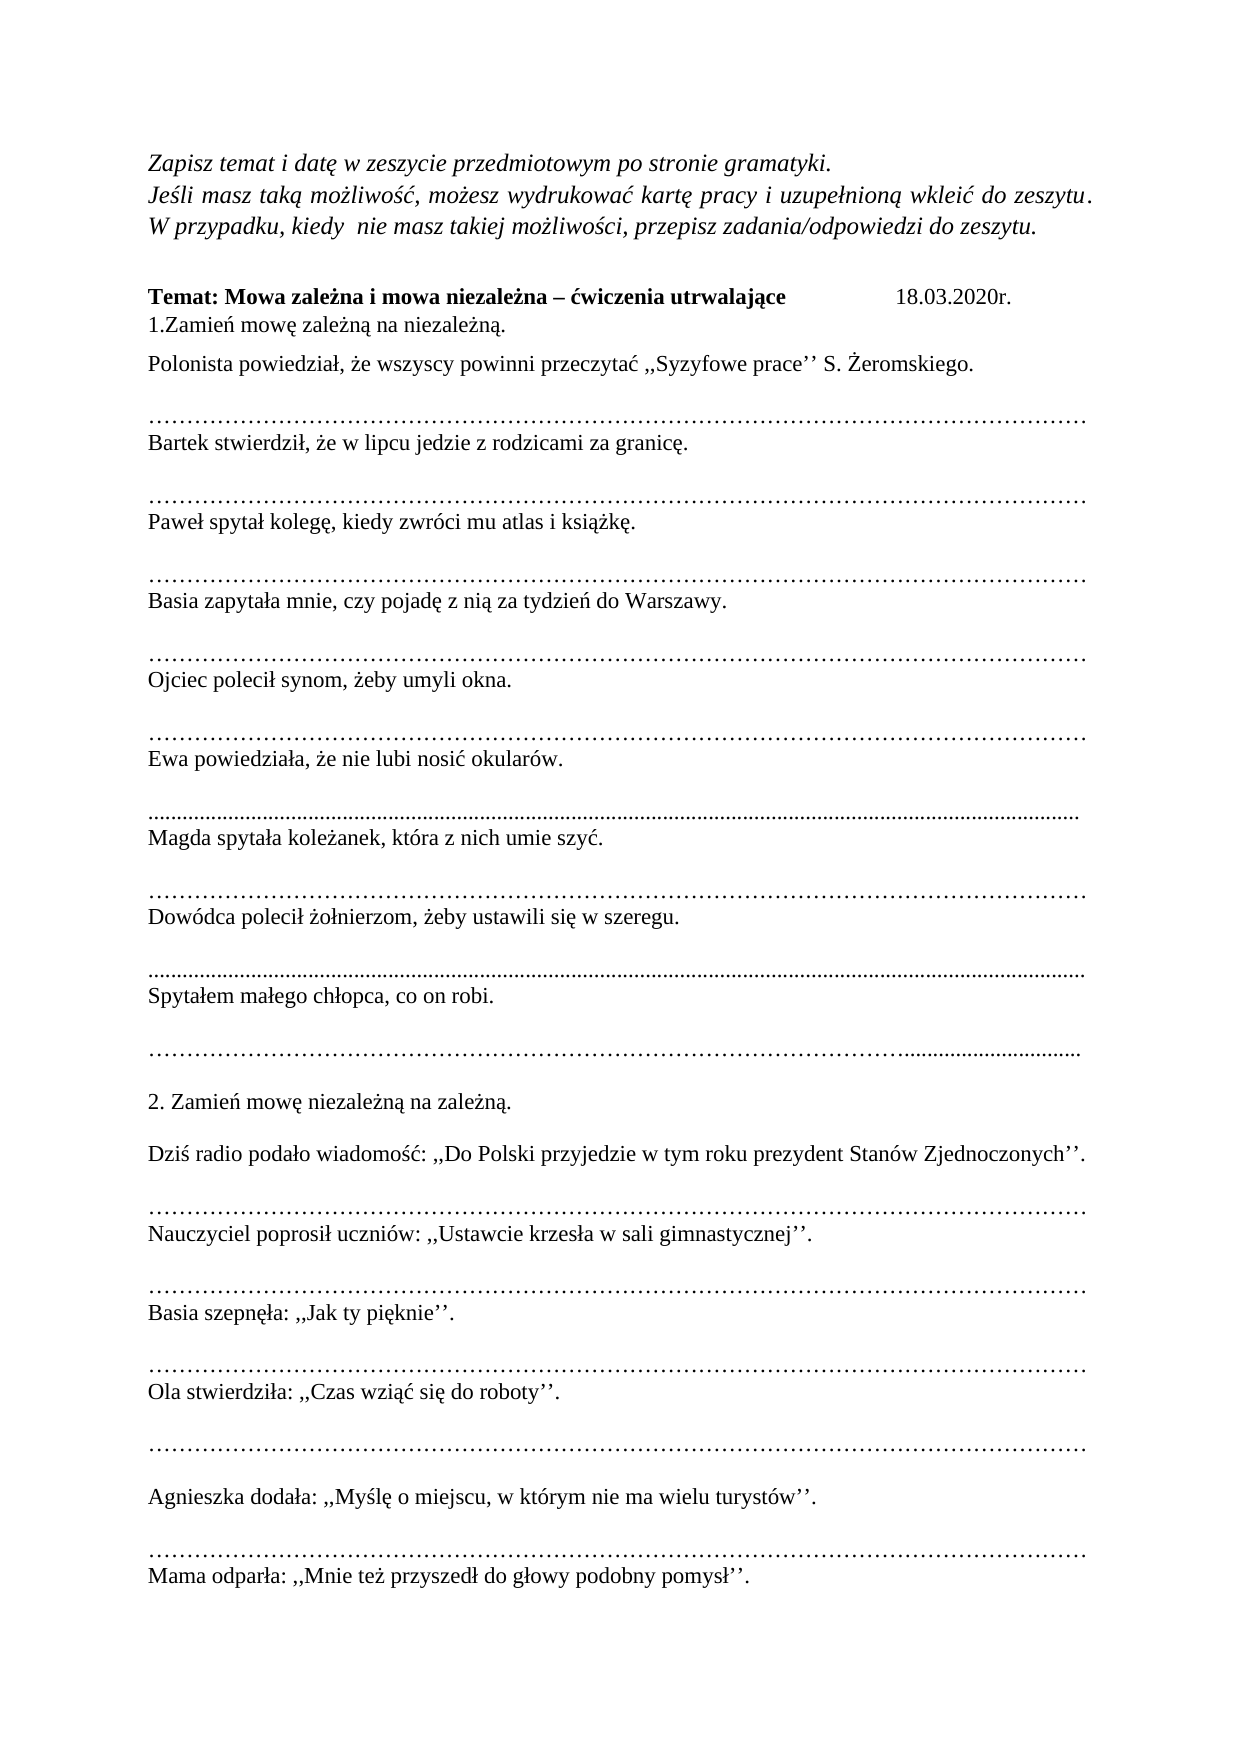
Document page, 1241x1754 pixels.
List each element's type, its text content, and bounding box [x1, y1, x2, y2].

text ………………………………………………………………………………………............................... [148, 1035, 1093, 1061]
text …………………………………………………………………………………………………………… [148, 403, 1093, 429]
text …………………………………………………………………………………………………………… [148, 1536, 1093, 1562]
text Magda spytała koleżanek, która z nich umie szyć. [148, 824, 1093, 851]
text Ojciec polecił synom, żeby umyli okna. [148, 666, 1093, 692]
text Temat: Mowa zależna i mowa niezależna – ćwiczenia utrwalające 18.03.2020r. 1.Zamień mowę zależną na niezależną. [148, 283, 1093, 338]
text …………………………………………………………………………………………………………… [148, 482, 1093, 508]
text …………………………………………………………………………………………………………… [148, 1430, 1093, 1457]
text Ewa powiedziała, że nie lubi nosić okularów. [148, 745, 1093, 772]
text Paweł spytał kolegę, kiedy zwróci mu atlas i książkę. [148, 508, 1093, 534]
text Polonista powiedział, że wszyscy powinni przeczytać ,,Syzyfowe prace’’ S. Żeromskiego. [148, 350, 1093, 376]
text Jeśli masz taką możliwość, możesz wydrukować kartę pracy i uzupełnioną wkleić do zeszytu. W przypadku, kiedy nie masz takiej możliwości, przepisz zadania/odpowiedzi do zeszytu. [148, 181, 1093, 240]
text .................................................................................................................................................................... [148, 956, 1093, 982]
text …………………………………………………………………………………………………………… [148, 877, 1093, 903]
text …………………………………………………………………………………………………………… [148, 1272, 1093, 1299]
text Basia zapytała mnie, czy pojadę z nią za tydzień do Warszawy. [148, 587, 1093, 613]
text Ola stwierdziła: ,,Czas wziąć się do roboty’’. [148, 1378, 1093, 1404]
text ................................................................................................................................................................... [148, 798, 1093, 824]
text …………………………………………………………………………………………………………… [148, 561, 1093, 587]
text …………………………………………………………………………………………………………… [148, 1351, 1093, 1378]
text Agnieszka dodała: ,,Myślę o miejscu, w którym nie ma wielu turystów’’. [148, 1483, 1093, 1509]
text Nauczyciel poprosił uczniów: ,,Ustawcie krzesła w sali gimnastycznej’’. [148, 1219, 1093, 1246]
text Bartek stwierdził, że w lipcu jedzie z rodzicami za granicę. [148, 429, 1093, 455]
text Mama odparła: ,,Mnie też przyszedł do głowy podobny pomysł’’. [148, 1562, 1093, 1588]
text …………………………………………………………………………………………………………… [148, 719, 1093, 745]
text Basia szepnęła: ,,Jak ty pięknie’’. [148, 1299, 1093, 1325]
text 2. Zamień mowę niezależną na zależną. [148, 1088, 1093, 1114]
text …………………………………………………………………………………………………………… [148, 640, 1093, 666]
text Dowódca polecił żołnierzom, żeby ustawili się w szeregu. [148, 903, 1093, 930]
text Spytałem małego chłopca, co on robi. [148, 982, 1093, 1009]
text …………………………………………………………………………………………………………… [148, 1193, 1093, 1219]
text Dziś radio podało wiadomość: ,,Do Polski przyjedzie w tym roku prezydent Stanów Zjednoczonych’’. [148, 1141, 1093, 1167]
text Zapisz temat i datę w zeszycie przedmiotowym po stronie gramatyki. [148, 148, 1093, 176]
